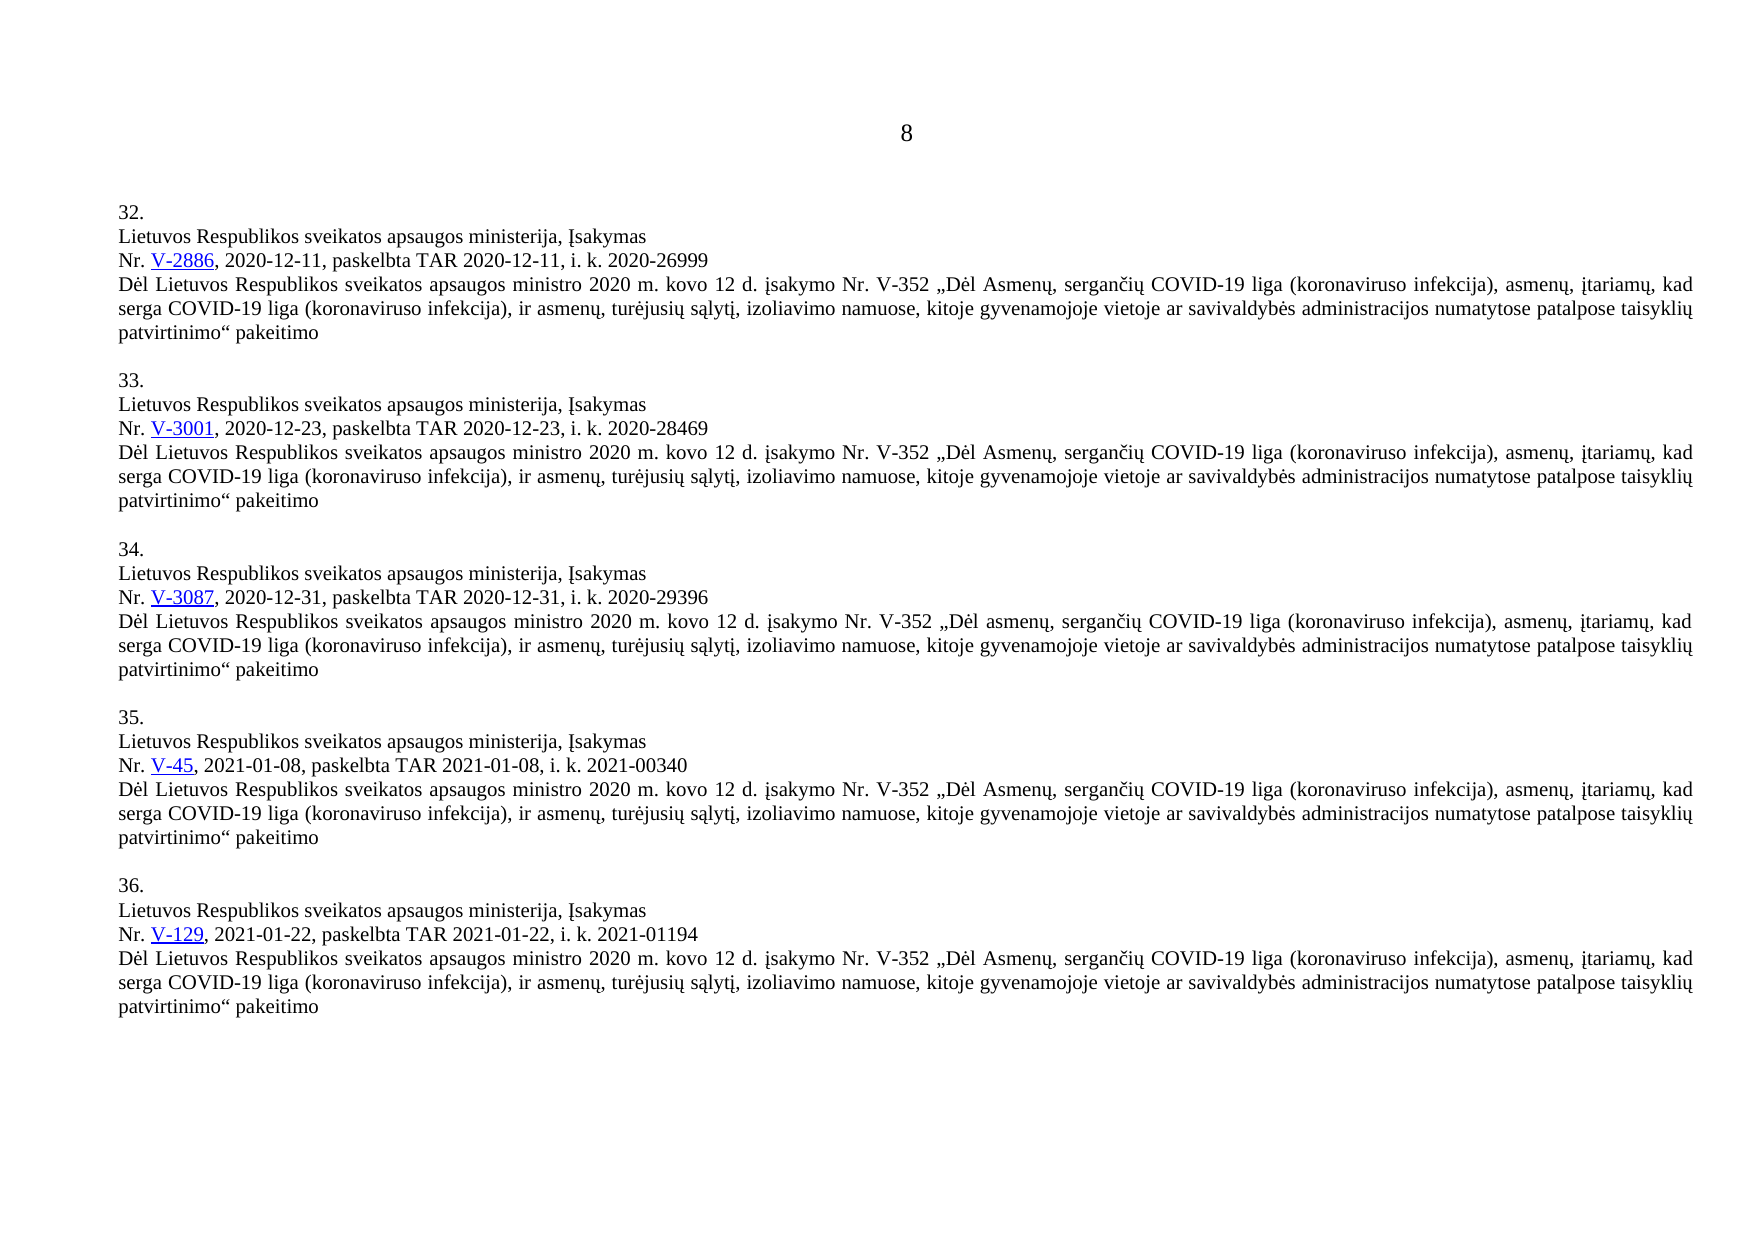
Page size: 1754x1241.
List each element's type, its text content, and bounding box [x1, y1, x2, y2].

text Lietuvos Respublikos sveikatos apsaugos ministerija, Įsakymas [118, 392, 1695, 416]
text 35. [118, 705, 1695, 729]
text Nr. V-3001, 2020-12-23, paskelbta TAR 2020-12-23, i. k. 2020-28469 [118, 416, 1695, 440]
text Nr. V-3087, 2020-12-31, paskelbta TAR 2020-12-31, i. k. 2020-29396 [118, 585, 1695, 609]
text Lietuvos Respublikos sveikatos apsaugos ministerija, Įsakymas [118, 897, 1695, 922]
text Lietuvos Respublikos sveikatos apsaugos ministerija, Įsakymas [118, 729, 1695, 753]
text Dėl Lietuvos Respublikos sveikatos apsaugos ministro 2020 m. kovo 12 d. įsakymo Nr. V-352 „Dėl asmenų, sergančių COVID-19 liga (koronaviruso infekcija), asmenų, įtariamų, kad serga COVID-19 liga (koronaviruso infekcija), ir asmenų, turėjusių sąlytį, izoliavimo namuose, kitoje gyvenamojoje vietoje ar savivaldybės administracijos numatytose patalpose taisyklių patvirtinimo“ pakeitimo [118, 609, 1695, 681]
text Dėl Lietuvos Respublikos sveikatos apsaugos ministro 2020 m. kovo 12 d. įsakymo Nr. V-352 „Dėl Asmenų, sergančių COVID-19 liga (koronaviruso infekcija), asmenų, įtariamų, kad serga COVID-19 liga (koronaviruso infekcija), ir asmenų, turėjusių sąlytį, izoliavimo namuose, kitoje gyvenamojoje vietoje ar savivaldybės administracijos numatytose patalpose taisyklių patvirtinimo“ pakeitimo [118, 272, 1695, 344]
text Nr. V-45, 2021-01-08, paskelbta TAR 2021-01-08, i. k. 2021-00340 [118, 753, 1695, 777]
text Dėl Lietuvos Respublikos sveikatos apsaugos ministro 2020 m. kovo 12 d. įsakymo Nr. V-352 „Dėl Asmenų, sergančių COVID-19 liga (koronaviruso infekcija), asmenų, įtariamų, kad serga COVID-19 liga (koronaviruso infekcija), ir asmenų, turėjusių sąlytį, izoliavimo namuose, kitoje gyvenamojoje vietoje ar savivaldybės administracijos numatytose patalpose taisyklių patvirtinimo“ pakeitimo [118, 946, 1695, 1018]
text 34. [118, 537, 1695, 561]
text Dėl Lietuvos Respublikos sveikatos apsaugos ministro 2020 m. kovo 12 d. įsakymo Nr. V-352 „Dėl Asmenų, sergančių COVID-19 liga (koronaviruso infekcija), asmenų, įtariamų, kad serga COVID-19 liga (koronaviruso infekcija), ir asmenų, turėjusių sąlytį, izoliavimo namuose, kitoje gyvenamojoje vietoje ar savivaldybės administracijos numatytose patalpose taisyklių patvirtinimo“ pakeitimo [118, 777, 1695, 849]
text Nr. V-129, 2021-01-22, paskelbta TAR 2021-01-22, i. k. 2021-01194 [118, 922, 1695, 946]
text Dėl Lietuvos Respublikos sveikatos apsaugos ministro 2020 m. kovo 12 d. įsakymo Nr. V-352 „Dėl Asmenų, sergančių COVID-19 liga (koronaviruso infekcija), asmenų, įtariamų, kad serga COVID-19 liga (koronaviruso infekcija), ir asmenų, turėjusių sąlytį, izoliavimo namuose, kitoje gyvenamojoje vietoje ar savivaldybės administracijos numatytose patalpose taisyklių patvirtinimo“ pakeitimo [118, 440, 1695, 512]
text 32. [118, 200, 1695, 224]
text Lietuvos Respublikos sveikatos apsaugos ministerija, Įsakymas [118, 561, 1695, 585]
text 36. [118, 873, 1695, 897]
text Nr. V-2886, 2020-12-11, paskelbta TAR 2020-12-11, i. k. 2020-26999 [118, 248, 1695, 272]
text Lietuvos Respublikos sveikatos apsaugos ministerija, Įsakymas [118, 224, 1695, 248]
text 33. [118, 368, 1695, 392]
